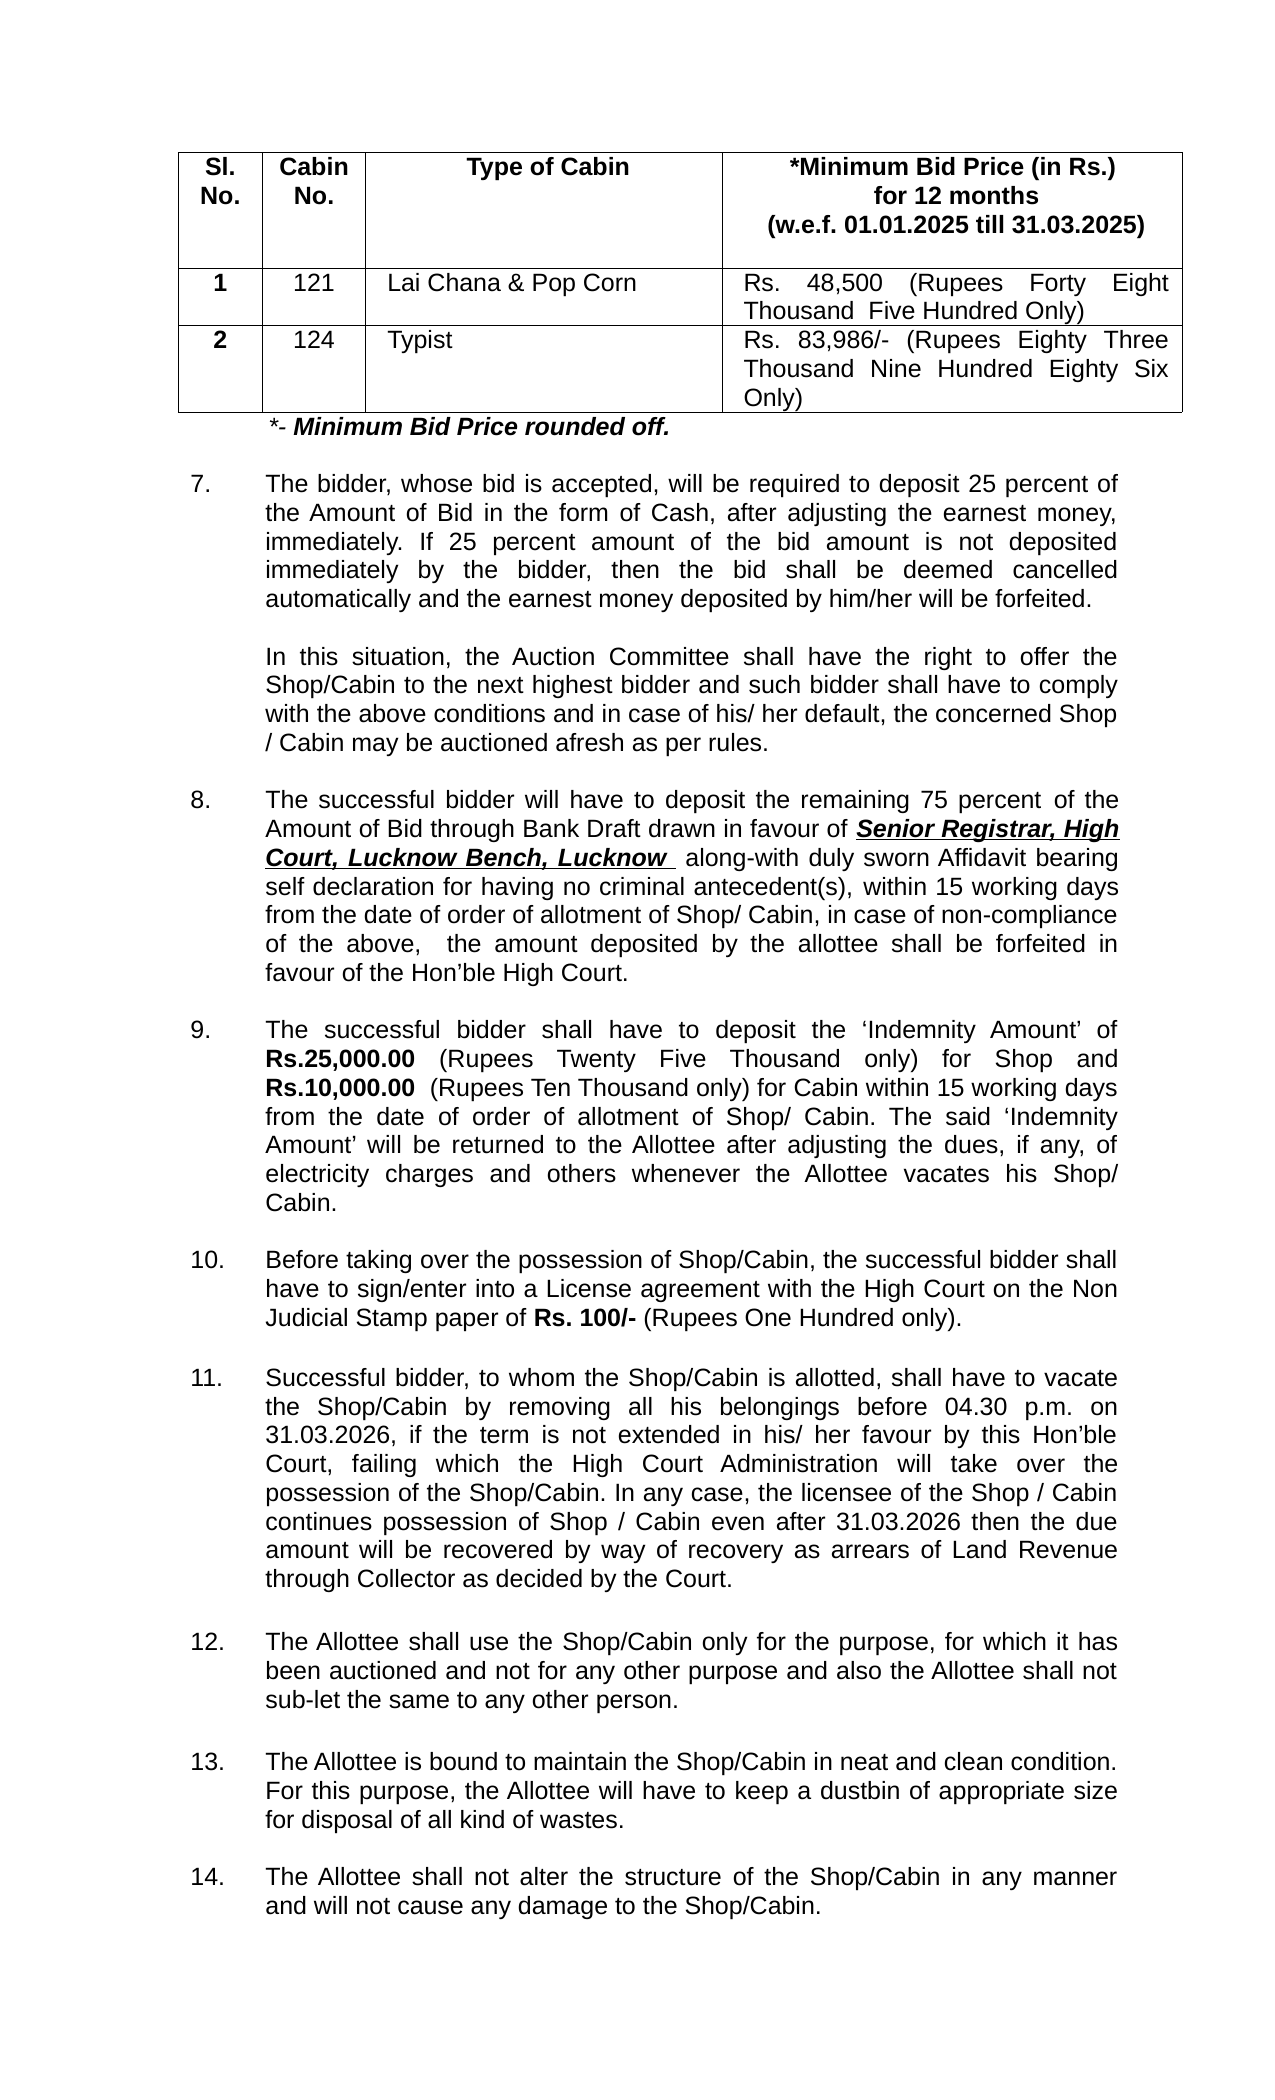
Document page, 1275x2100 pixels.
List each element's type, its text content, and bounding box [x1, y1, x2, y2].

table_cell 2 [179, 326, 262, 412]
text 10. Before taking over the possession of Shop/Cabin, the successful bidder shall have to sign/enter into a License agreement with the High Court on the Non Judicial Stamp paper of Rs. 100/- (Rupees One Hundred only). [190, 1246, 1119, 1332]
text 12. The Allottee shall use the Shop/Cabin only for the purpose, for which it has been auctioned and not for any other purpose and also the Allottee shall not sub-let the same to any other person. [190, 1627, 1119, 1713]
text 7. The bidder, whose bid is accepted, will be required to deposit 25 percent of the Amount of Bid in the form of Cash, after adjusting the earnest money, immediately. If 25 percent amount of the bid amount is not deposited immediately by the bidder, then the bid shall be deemed cancelled automatically and the earnest money deposited by him/her will be forfeited. [190, 469, 1119, 613]
table_cell 124 [263, 326, 365, 412]
table_cell Rs. 83,986/- (Rupees Eighty Three Thousand Nine Hundred Eighty Six Only) [723, 326, 1182, 412]
text 14. The Allottee shall not alter the structure of the Shop/Cabin in any manner and will not cause any damage to the Shop/Cabin. [190, 1862, 1119, 1920]
table_cell 1 [179, 269, 262, 325]
table_header Sl. No. [179, 153, 262, 267]
text 8. The successful bidder will have to deposit the remaining 75 percent of the Amount of Bid through Bank Draft drawn in favour of Senior Registrar, High Court, Lucknow Bench, Lucknow along-with duly sworn Affidavit bearing self declaration for having no criminal antecedent(s), within 15 working days from the date of order of allotment of Shop/ Cabin, in case of non-compliance of the above, the amount deposited by the allottee shall be forfeited in favour of the Hon’ble High Court. [190, 786, 1119, 987]
text 9. The successful bidder shall have to deposit the ‘Indemnity Amount’ of Rs.25,000.00 (Rupees Twenty Five Thousand only) for Shop and Rs.10,000.00 (Rupees Ten Thousand only) for Cabin within 15 working days from the date of order of allotment of Shop/ Cabin. The said ‘Indemnity Amount’ will be returned to the Allottee after adjusting the dues, if any, of electricity charges and others whenever the Allottee vacates his Shop/ Cabin. [190, 1016, 1119, 1217]
table_header *Minimum Bid Price (in Rs.) for 12 months (w.e.f. 01.01.2025 till 31.03.2025) [723, 153, 1182, 267]
table_cell 121 [263, 269, 365, 325]
table_header Cabin No. [263, 153, 365, 267]
text In this situation, the Auction Committee shall have the right to offer the Shop/Cabin to the next highest bidder and such bidder shall have to comply with the above conditions and in case of his/ her default, the concerned Shop / Cabin may be auctioned afresh as per rules. [190, 642, 1119, 757]
text 13. The Allottee is bound to maintain the Shop/Cabin in neat and clean condition. For this purpose, the Allottee will have to keep a dustbin of appropriate size for disposal of all kind of wastes. [190, 1747, 1119, 1834]
table_header Type of Cabin [366, 153, 722, 267]
table_cell Lai Chana & Pop Corn [366, 269, 722, 325]
table_cell Rs. 48,500 (Rupees Forty Eight Thousand Five Hundred Only) [723, 269, 1182, 325]
text 11. Successful bidder, to whom the Shop/Cabin is allotted, shall have to vacate the Shop/Cabin by removing all his belongings before 04.30 p.m. on 31.03.2026, if the term is not extended in his/ her favour by this Hon’ble Court, failing which the High Court Administration will take over the possession of the Shop/Cabin. In any case, the licensee of the Shop / Cabin continues possession of Shop / Cabin even after 31.03.2026 then the due amount will be recovered by way of recovery as arrears of Land Revenue through Collector as decided by the Court. [190, 1363, 1119, 1593]
text *- Minimum Bid Price rounded off. [268, 413, 1157, 441]
table_cell Typist [366, 326, 722, 412]
